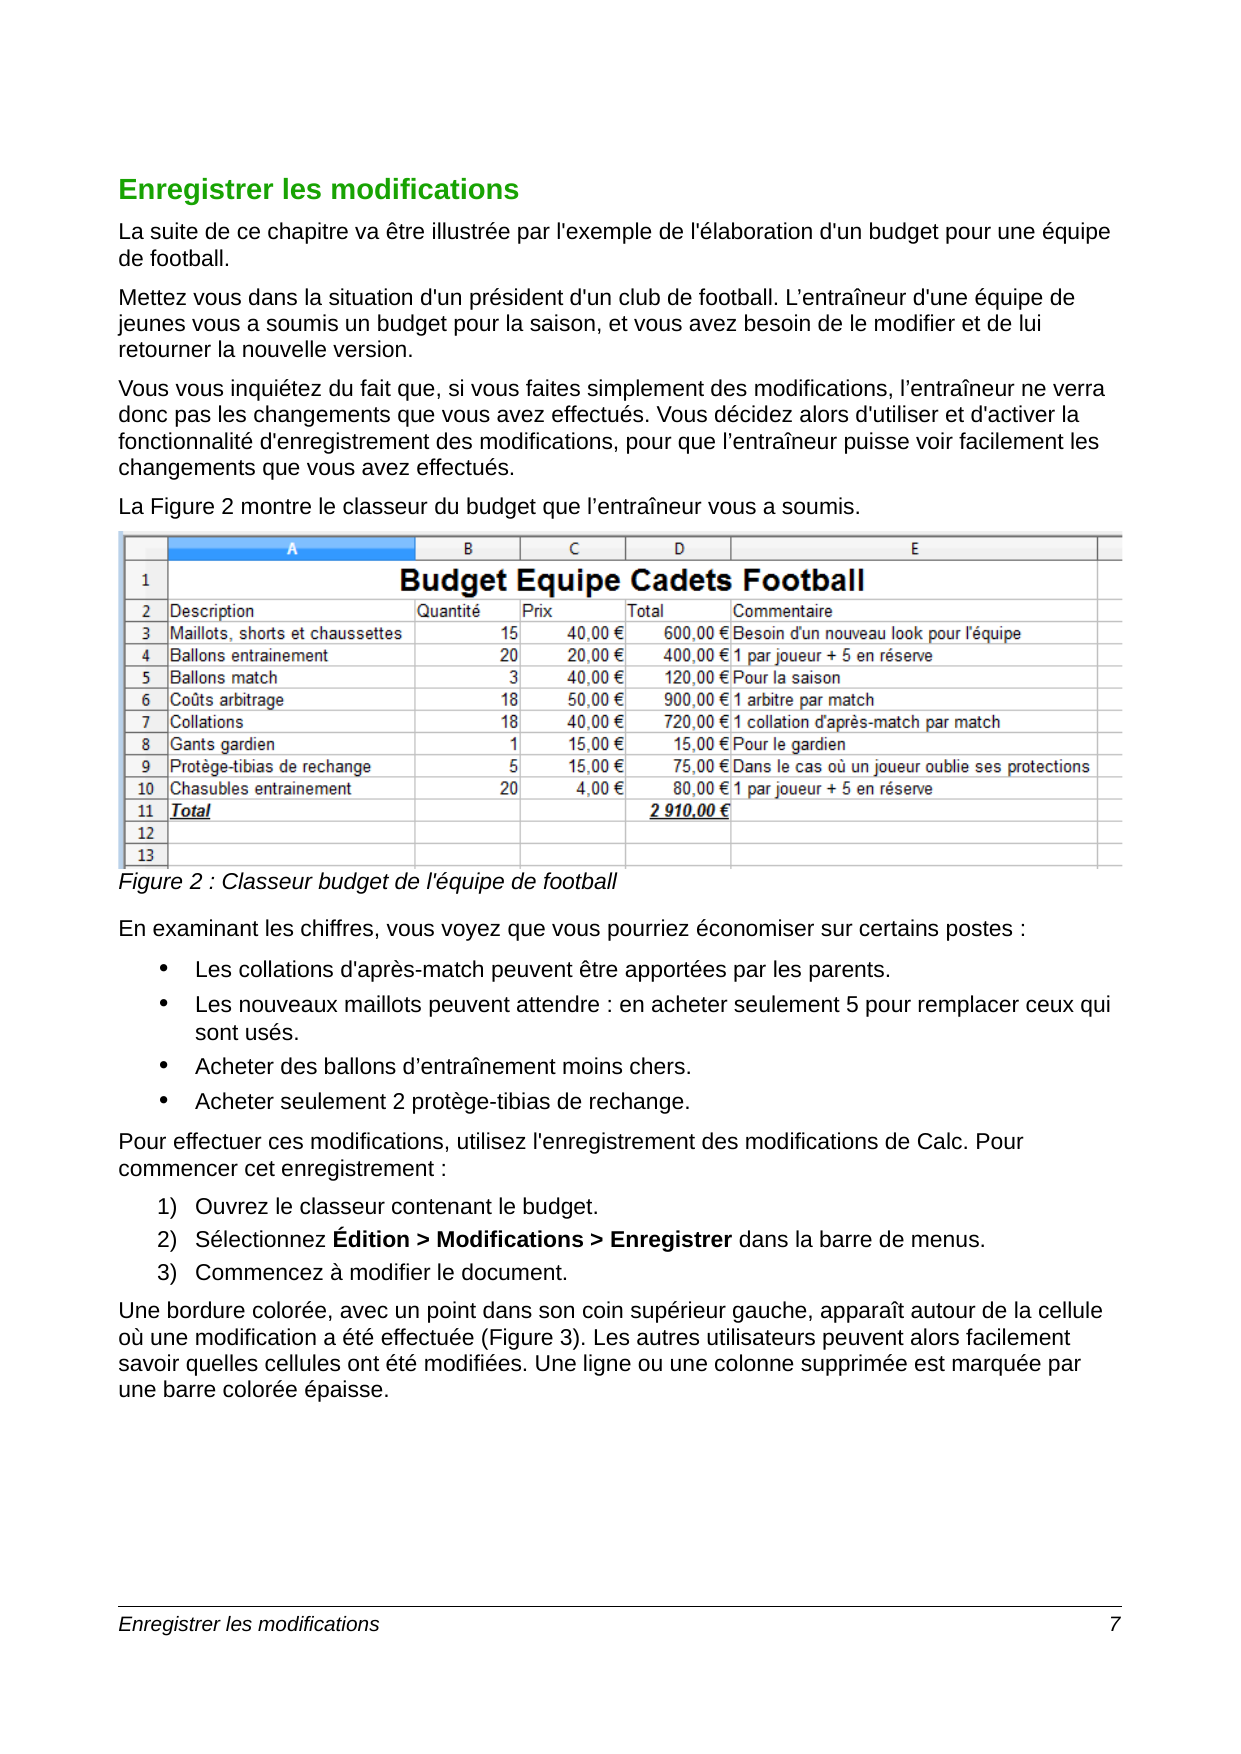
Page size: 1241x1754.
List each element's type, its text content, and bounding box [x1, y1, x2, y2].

picture [118, 531, 1123, 869]
text Mettez vous dans la situation d'un président d'un club de football. L’entraîneur d'une équipe de jeunes vous a soumis un budget pour la saison, et vous avez besoin de le modifier et de lui retourner la nouvelle version. [118, 283, 1122, 362]
text Vous vous inquiétez du fait que, si vous faites simplement des modifications, l’entraîneur ne verra donc pas les changements que vous avez effectués. Vous décidez alors d'utiliser et d'activer la fonctionnalité d'enregistrement des modifications, pour que l’entraîneur puisse voir facilement les changements que vous avez effectués. [118, 375, 1122, 480]
list Les collations d'après-match peuvent être apportées par les parents. [156, 954, 1122, 983]
text Pour effectuer ces modifications, utilisez l'enregistrement des modifications de Calc. Pour commencer cet enregistrement : [118, 1128, 1122, 1181]
list Les nouveaux maillots peuvent attendre : en acheter seulement 5 pour remplacer ceux qui sont usés. [156, 989, 1122, 1045]
list Ouvrez le classeur contenant le budget. [177, 1193, 1122, 1220]
text Une bordure colorée, avec un point dans son coin supérieur gauche, apparaît autour de la cellule où une modification a été effectuée (Figure 3). Les autres utilisateurs peuvent alors facilement savoir quelles cellules ont été modifiées. Une ligne ou une colonne supprimée est marquée par une barre colorée épaisse. [118, 1297, 1122, 1403]
list Acheter seulement 2 protège-tibias de rechange. [156, 1087, 1122, 1116]
text En examinant les chiffres, vous voyez que vous pourriez économiser sur certains postes : [118, 915, 1122, 941]
list Acheter des ballons d’entraînement moins chers. [156, 1051, 1122, 1080]
text La Figure 2 montre le classeur du budget que l’entraîneur vous a soumis. [118, 493, 1122, 519]
subtitle Enregistrer les modifications [118, 172, 1122, 206]
text Figure 2 : Classeur budget de l'équipe de football [118, 869, 1122, 894]
text La suite de ce chapitre va être illustrée par l'exemple de l'élaboration d'un budget pour une équipe de football. [118, 218, 1122, 271]
list Commencez à modifier le document. [177, 1258, 1122, 1285]
list Sélectionnez Édition > Modifications > Enregistrer dans la barre de menus. [177, 1226, 1122, 1252]
